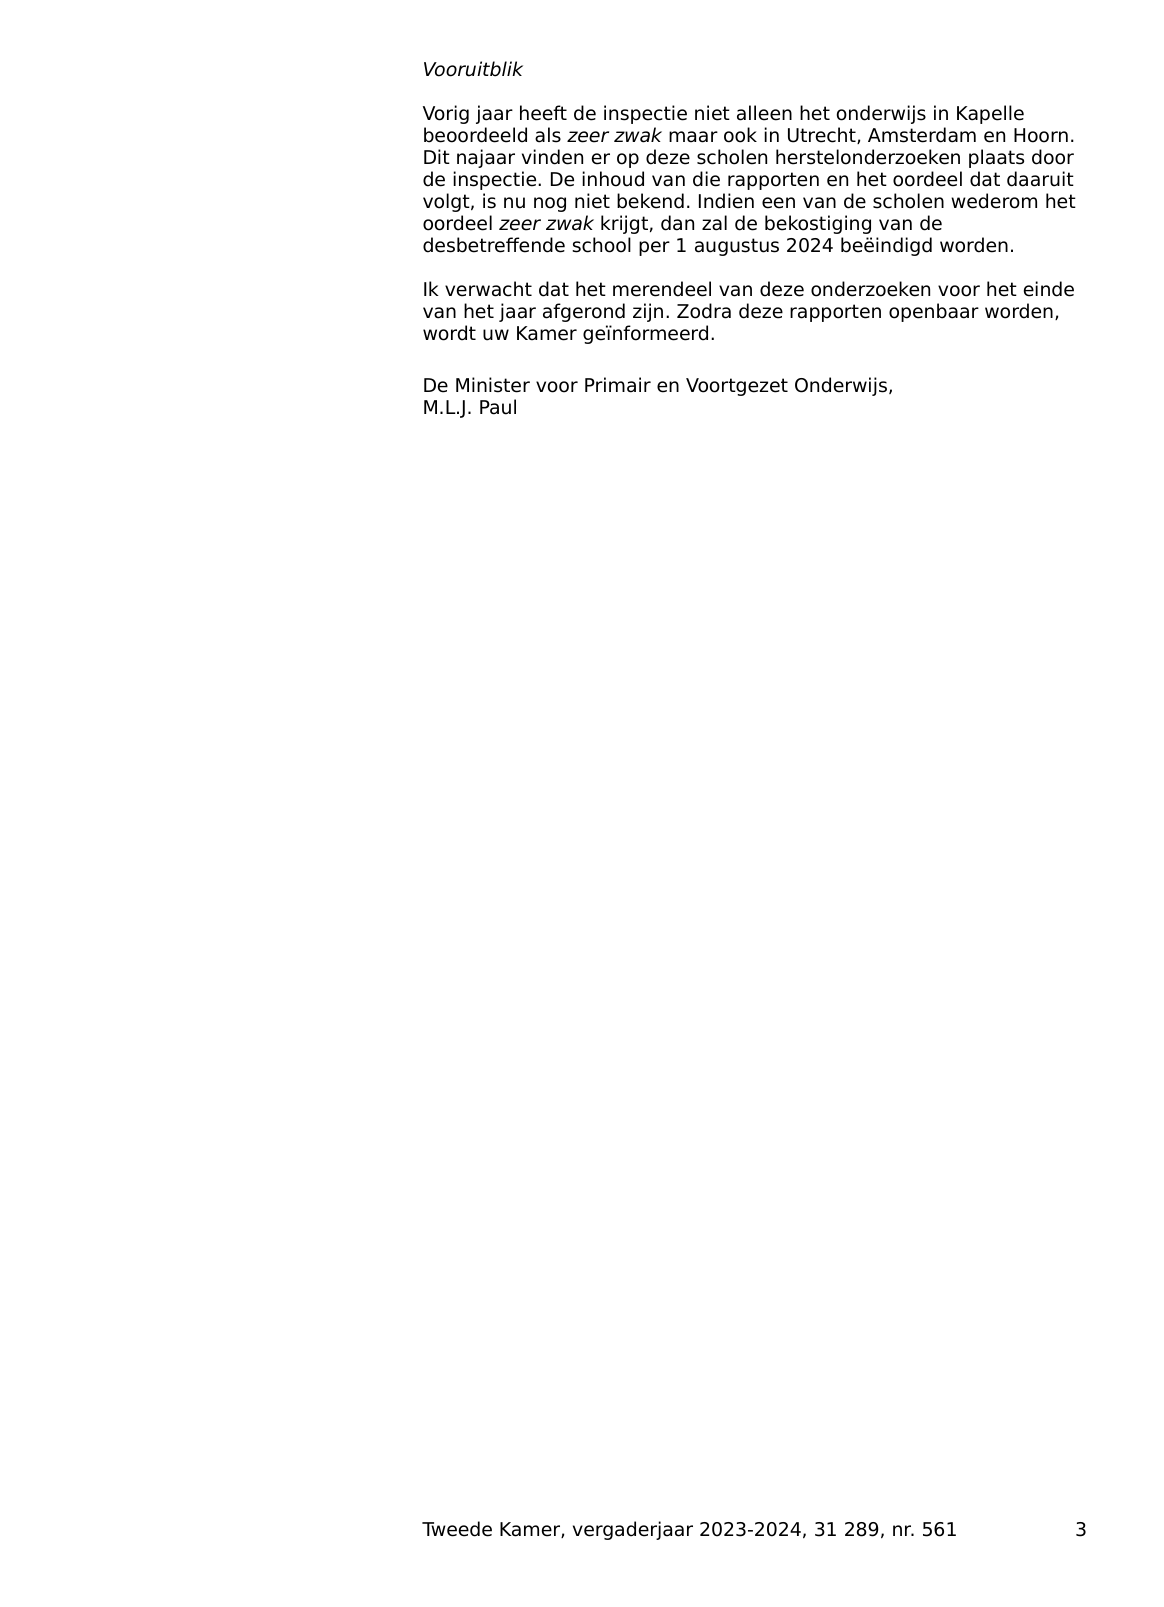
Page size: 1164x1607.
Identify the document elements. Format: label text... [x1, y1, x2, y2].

text De Minister voor Primair en Voortgezet Onderwijs, M.L.J. Paul [422, 375, 1087, 419]
subtitle Vooruitblik [422, 59, 1087, 81]
text Ik verwacht dat het merendeel van deze onderzoeken voor het einde van het jaar afgerond zijn. Zodra deze rapporten openbaar worden, wordt uw Kamer geïnformeerd. [422, 279, 1087, 345]
text Vorig jaar heeft de inspectie niet alleen het onderwijs in Kapelle beoordeeld als zeer zwak maar ook in Utrecht, Amsterdam en Hoorn. Dit najaar vinden er op deze scholen herstelonderzoeken plaats door de inspectie. De inhoud van die rapporten en het oordeel dat daaruit volgt, is nu nog niet bekend. Indien een van de scholen wederom het oordeel zeer zwak krijgt, dan zal de bekostiging van de desbetreffende school per 1 augustus 2024 beëindigd worden. [422, 103, 1087, 257]
